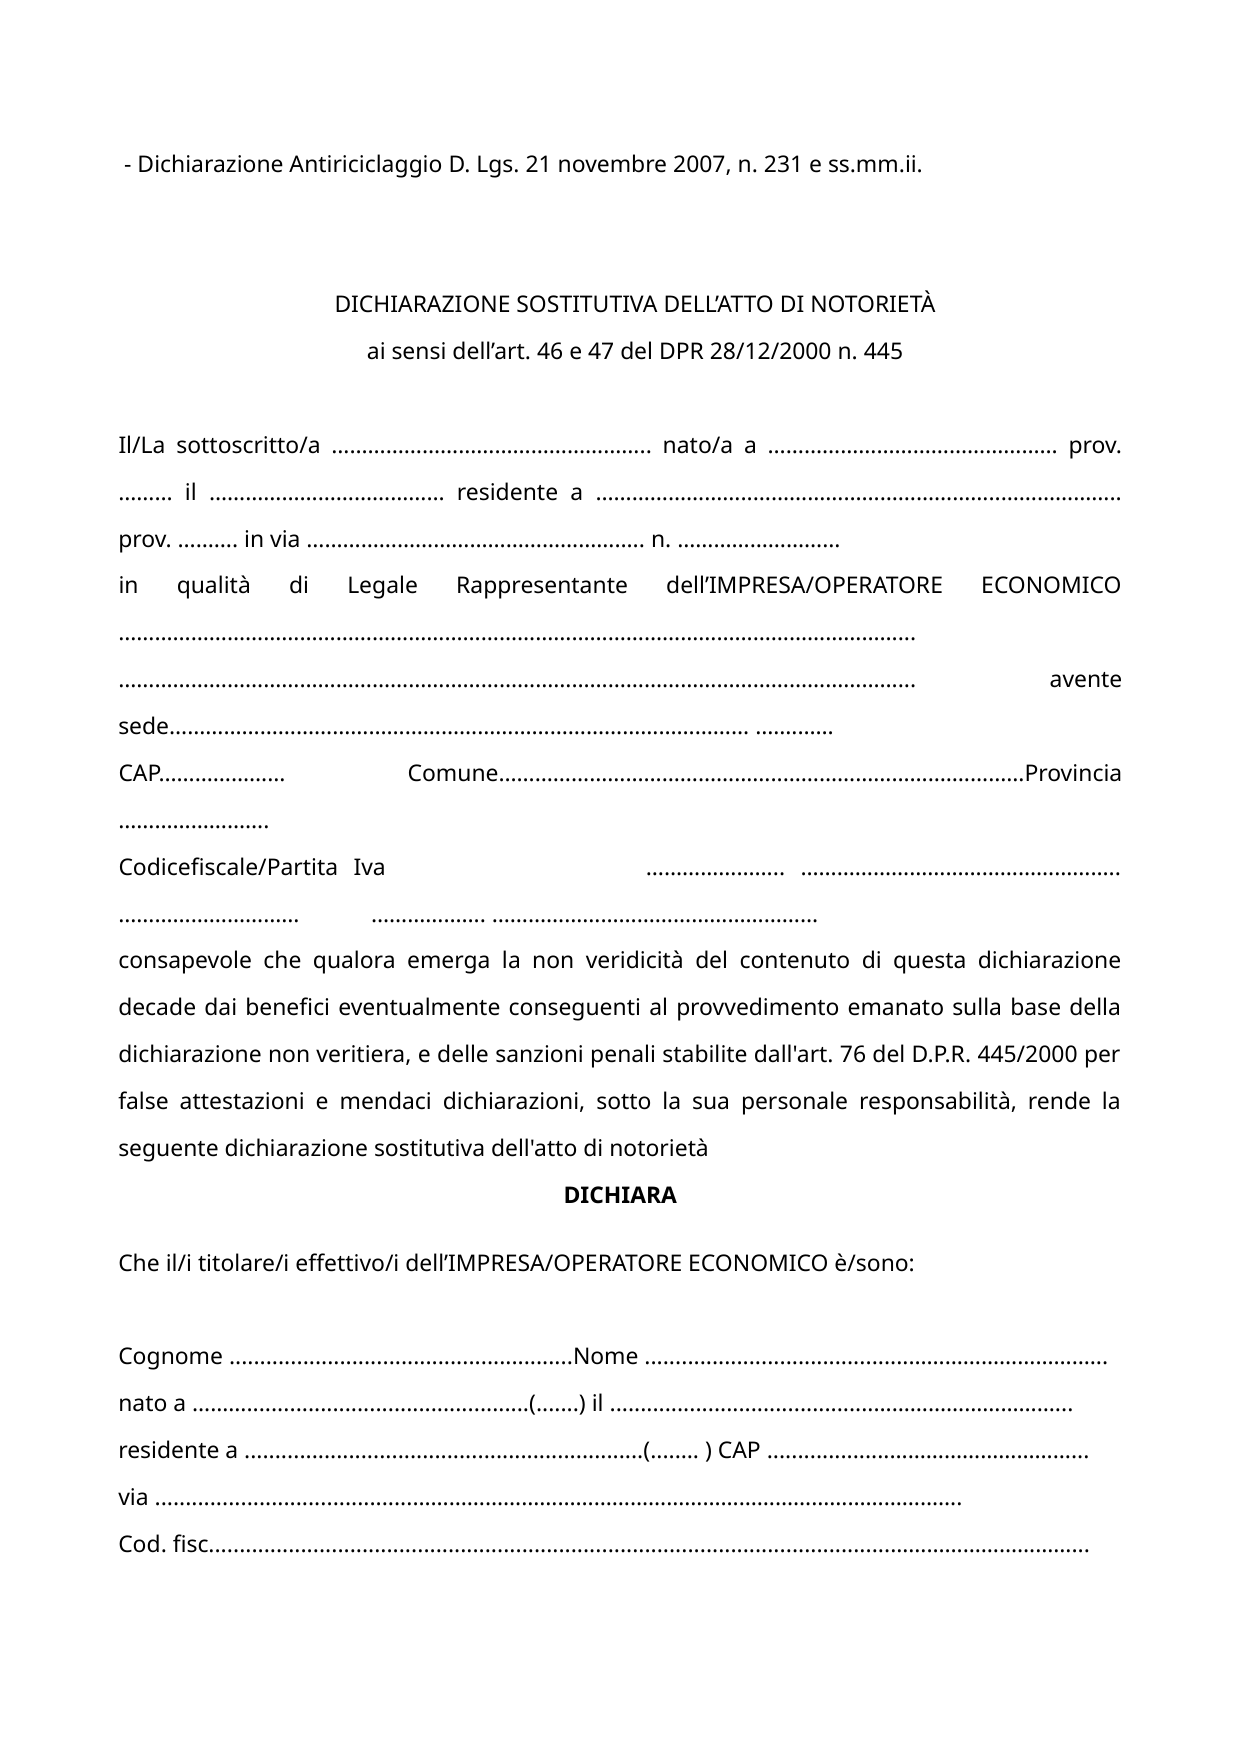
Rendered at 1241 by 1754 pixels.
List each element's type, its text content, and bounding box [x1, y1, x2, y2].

text DICHIARA [118, 1179, 1122, 1210]
text nato a ………..............................................(.......) il ...........................................…………………………... [118, 1387, 1122, 1418]
text Cod. fisc...............................................................................................................…………………………... [118, 1528, 1122, 1559]
text Il/La sottoscritto/a …………………………………………….. nato/a a ………………………………………… prov. ……… il ………………………………… residente a ……………………..…………………………………..……………….. prov. ………. in via ……………………………………………….. n. ……………………… [118, 429, 1122, 554]
text Che il/i titolare/i effettivo/i dell’IMPRESA/OPERATORE ECONOMICO è/sono: [118, 1247, 1122, 1278]
text ai sensi dell’art. 46 e 47 del DPR 28/12/2000 n. 445 [148, 335, 1122, 366]
text Cognome ........................................................Nome ...........................................…………………………... [118, 1340, 1122, 1372]
text Codicefiscale/Partita Iva ………………….. ……………………………………………..………………………… ………………. ……………………………………………… [118, 851, 1122, 929]
text residente a .................................................................(.....… ) CAP ....................…………………………... [118, 1434, 1122, 1465]
text consapevole che qualora emerga la non veridicità del contenuto di questa dichiarazione decade dai benefici eventualmente conseguenti al provvedimento emanato sulla base della dichiarazione non veritiera, e delle sanzioni penali stabilite dall'art. 76 del D.P.R. 445/2000 per false attestazioni e mendaci dichiarazioni, sotto la sua personale responsabilità, rende la seguente dichiarazione sostitutiva dell'atto di notorietà [118, 944, 1122, 1163]
text DICHIARAZIONE SOSTITUTIVA DELL’ATTO DI NOTORIETÀ [148, 288, 1122, 319]
text CAP………………… Comune………………………………………..…………………….……………Provincia ……………………. [118, 757, 1122, 835]
text - Dichiarazione Antiriciclaggio D. Lgs. 21 novembre 2007, n. 231 e ss.mm.ii. [118, 148, 1122, 179]
text via ..........................................………………………………………………………………………………. [118, 1481, 1122, 1512]
text in qualità di Legale Rappresentante dell’IMPRESA/OPERATORE ECONOMICO …………………………………………………………………………………………………………………...…………………………………………………………………………………………………………………... avente sede…………………………………………………………………………………… .………… [118, 569, 1122, 741]
